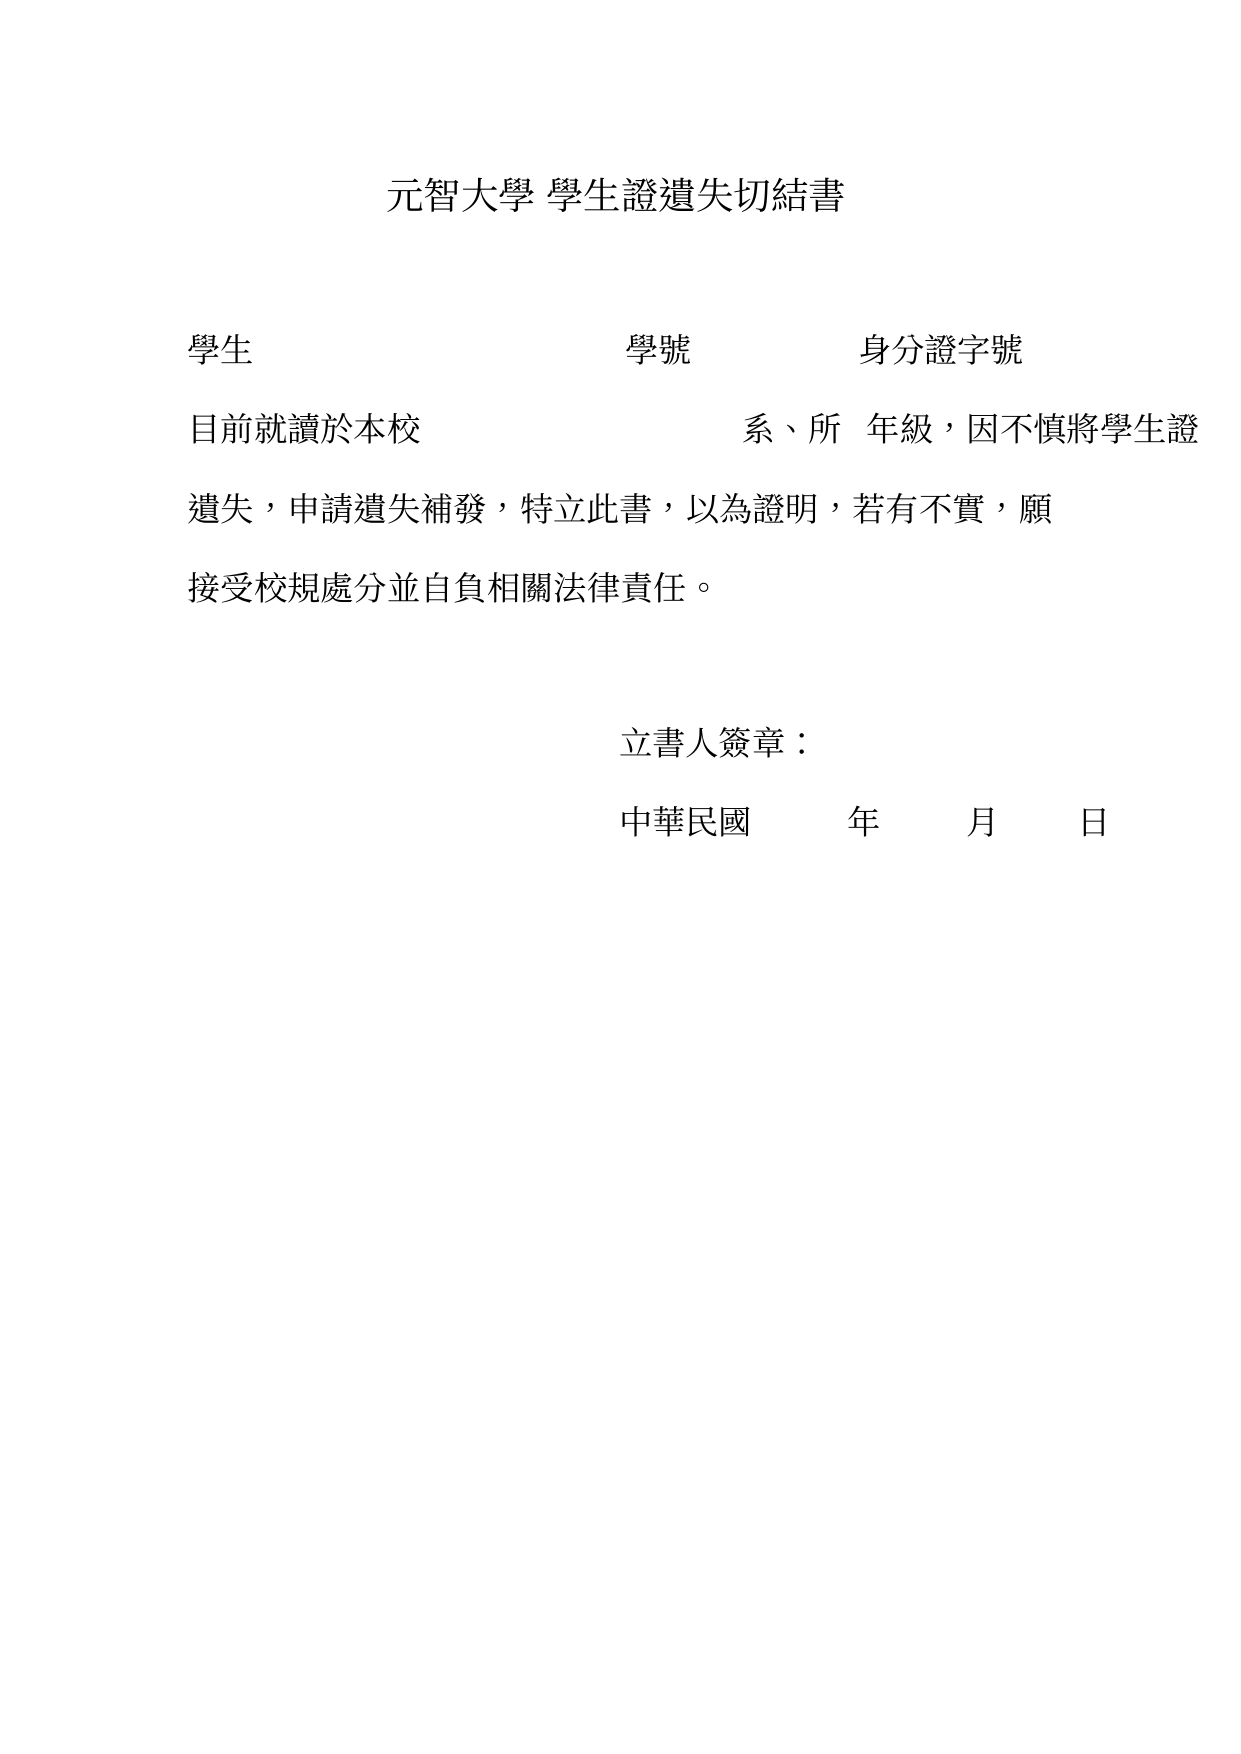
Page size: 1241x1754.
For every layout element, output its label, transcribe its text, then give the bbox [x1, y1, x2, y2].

text 元智大學 學生證遺失切結書 [386, 166, 1240, 220]
text 立書人簽章： [619, 717, 1240, 764]
text 學生 學號 身分證字號 [187, 324, 1240, 372]
text 目前就讀於本校 系、所 年級，因不慎將學生證 [187, 403, 1240, 451]
text 中華民國 年 月 日 [619, 796, 1240, 844]
text 遺失，申請遺失補發，特立此書，以為證明，若有不實，願 [187, 483, 1240, 531]
text 接受校規處分並自負相關法律責任。 [187, 562, 1240, 610]
